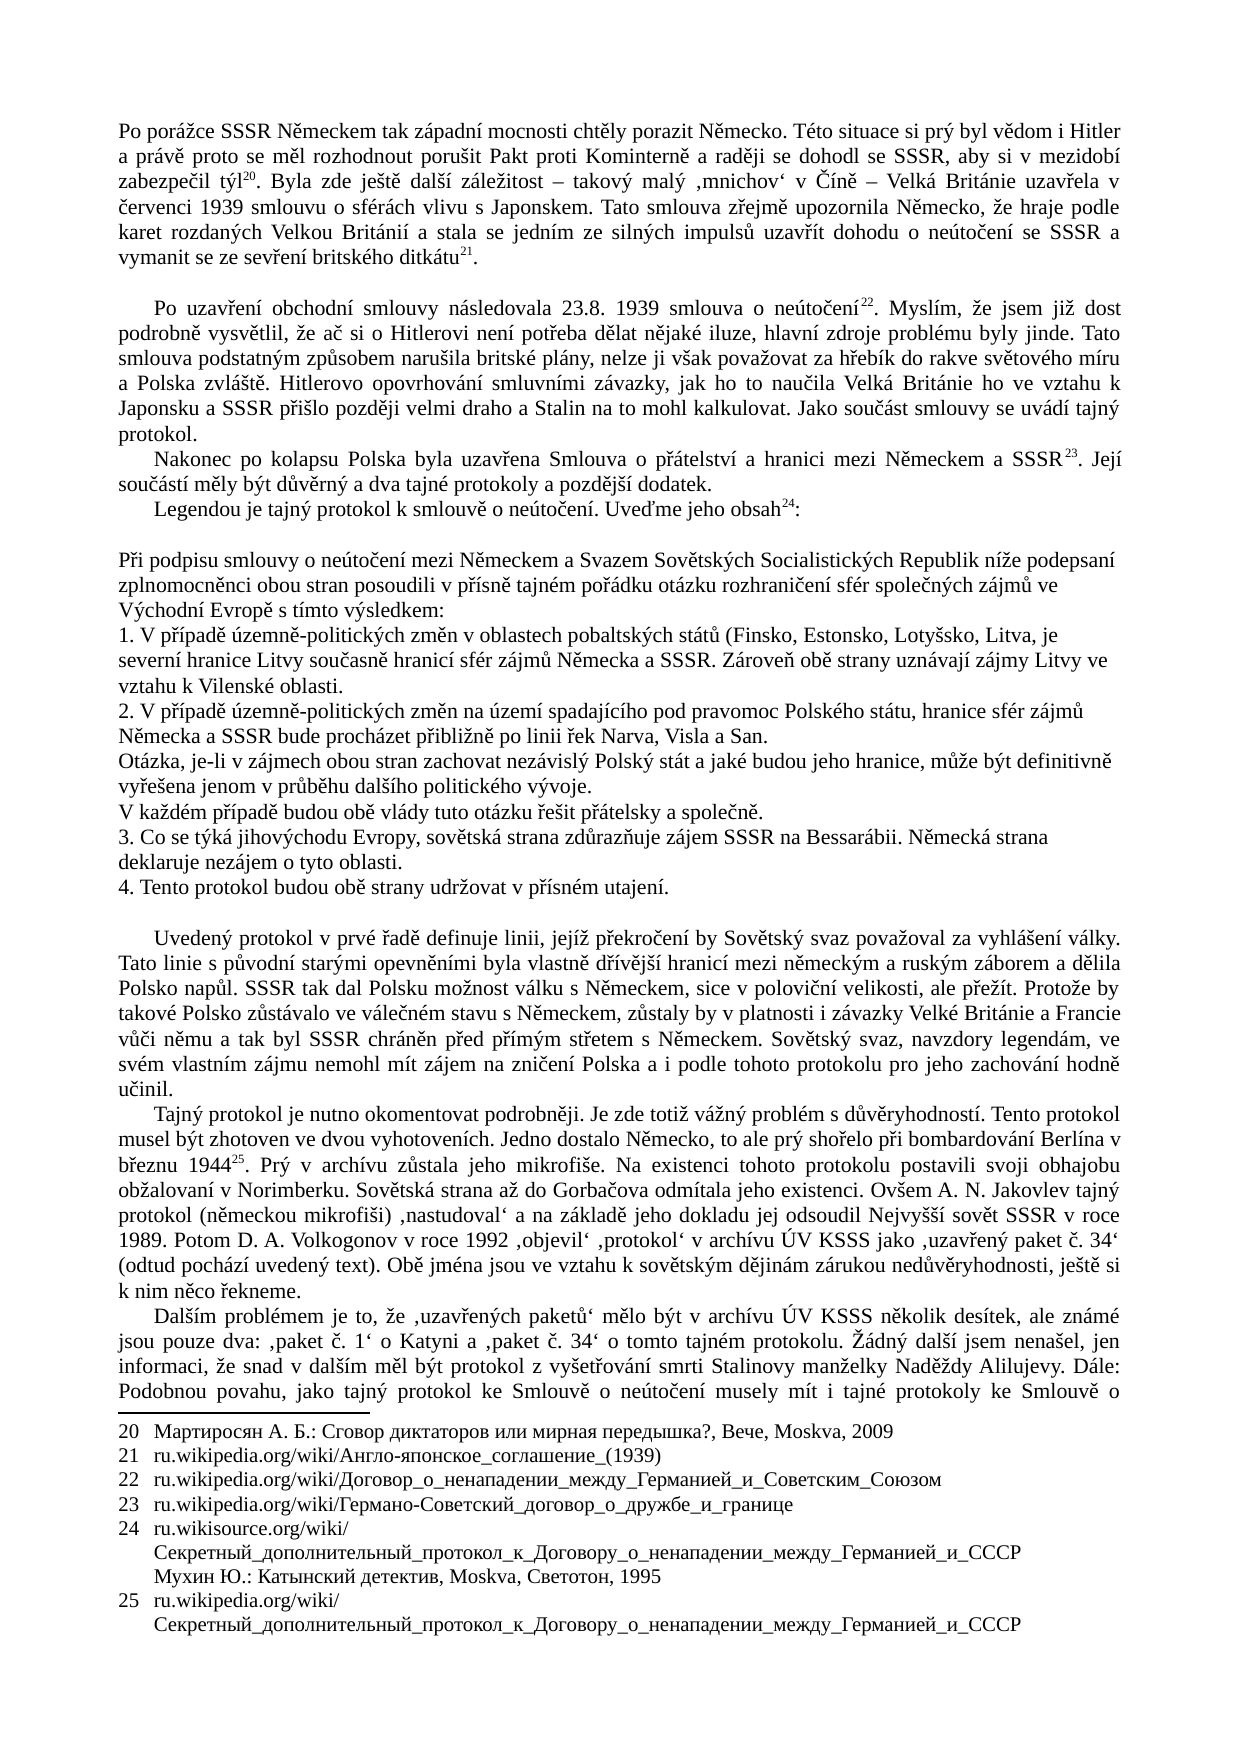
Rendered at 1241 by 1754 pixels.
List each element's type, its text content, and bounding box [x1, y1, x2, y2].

text Tajný protokol je nutno okomentovat podrobněji. Je zde totiž vážný problém s důvěryhodností. Tento protokol musel být zhotoven ve dvou vyhotoveních. Jedno dostalo Německo, to ale prý shořelo při bombardování Berlína v březnu 1944. Prý v archívu zůstala jeho mikrofiše. Na existenci tohoto protokolu postavili svoji obhajobu obžalovaní v Norimberku. Sovětská strana až do Gorbačova odmítala jeho existenci. Ovšem A. N. Jakovlev tajný protokol (německou mikrofiši) ‚nastudoval‘ a na základě jeho dokladu jej odsoudil Nejvyšší sovět SSSR v roce 1989. Potom D. A. Volkogonov v roce 1992 ‚objevil‘ ‚protokol‘ v archívu ÚV KSSS jako ‚uzavřený paket č. 34‘ (odtud pochází uvedený text). Obě jména jsou ve vztahu k sovětským dějinám zárukou nedůvěryhodnosti, ještě si k nim něco řekneme. [118, 1101, 1122, 1303]
text Po porážce SSSR Německem tak západní mocnosti chtěly porazit Německo. Této situace si prý byl vědom i Hitler a právě proto se měl rozhodnout porušit Pakt proti Kominterně a raději se dohodl se SSSR, aby si v mezidobí zabezpečil týl. Byla zde ještě další záležitost – takový malý ‚mnichov‘ v Číně – Velká Británie uzavřela v červenci 1939 smlouvu o sférách vlivu s Japonskem. Tato smlouva zřejmě upozornila Německo, že hraje podle karet rozdaných Velkou Británií a stala se jedním ze silných impulsů uzavřít dohodu o neútočení se SSSR a vymanit se ze sevření britského ditkátu. [118, 118, 1122, 269]
text 4. Tento protokol budou obě strany udržovat v přísném utajení. [118, 874, 1122, 899]
text 3. Co se týká jihovýchodu Evropy, sovětská strana zdůrazňuje zájem SSSR na Bessarábii. Německá strana deklaruje nezájem o tyto oblasti. [118, 824, 1122, 874]
text Legendou je tajný protokol k smlouvě o neútočení. Uveďme jeho obsah: [118, 496, 1122, 521]
text Uvedený protokol v prvé řadě definuje linii, jejíž překročení by Sovětský svaz považoval za vyhlášení války. Tato linie s původní starými opevněními byla vlastně dřívější hranicí mezi německým a ruským záborem a dělila Polsko napůl. SSSR tak dal Polsku možnost válku s Německem, sice v poloviční velikosti, ale přežít. Protože by takové Polsko zůstávalo ve válečném stavu s Německem, zůstaly by v platnosti i závazky Velké Británie a Francie vůči němu a tak byl SSSR chráněn před přímým střetem s Německem. Sovětský svaz, navzdory legendám, ve svém vlastním zájmu nemohl mít zájem na zničení Polska a i podle tohoto protokolu pro jeho zachování hodně učinil. [118, 925, 1122, 1101]
text ru.wikipedia.org/wiki/Германо-Советский_договор_о_дружбе_и_границе [118, 1491, 1122, 1516]
text Při podpisu smlouvy o neútočení mezi Německem a Svazem Sovětských Socialistických Republik níže podepsaní zplnomocněnci obou stran posoudili v přísně tajném pořádku otázku rozhraničení sfér společných zájmů ve Východní Evropě s tímto výsledkem: [118, 547, 1122, 622]
text 2. V případě územně-politických změn na území spadajícího pod pravomoc Polského státu, hranice sfér zájmů Německa a SSSR bude procházet přibližně po linii řek Narva, Visla a San. [118, 698, 1122, 748]
text Dalším problémem je to, že ‚uzavřených paketů‘ mělo být v archívu ÚV KSSS několik desítek, ale známé jsou pouze dva: ‚paket č. 1‘ o Katyni a ‚paket č. 34‘ o tomto tajném protokolu. Žádný další jsem nenašel, jen informaci, že snad v dalším měl být protokol z vyšetřování smrti Stalinovy manželky Naděždy Alilujevy. Dále: Podobnou povahu, jako tajný protokol ke Smlouvě o neútočení musely mít i tajné protokoly ke Smlouvě o [118, 1303, 1122, 1404]
text ru.wikipedia.org/wiki/Англо-японское_соглашение_(1939) [118, 1443, 1122, 1467]
text ru.wikipedia.org/wiki/Секретный_дополнительный_протокол_к_Договору_о_ненападении_между_Германией_и_СССР [118, 1588, 1122, 1636]
text Otázka, je-li v zájmech obou stran zachovat nezávislý Polský stát a jaké budou jeho hranice, může být definitivně vyřešena jenom v průběhu dalšího politického vývoje. [118, 748, 1122, 799]
text ru.wikipedia.org/wiki/Договор_о_ненападении_между_Германией_и_Советским_Союзом [118, 1467, 1122, 1491]
text Po uzavření obchodní smlouvy následovala 23.8. 1939 smlouva o neútočení. Myslím, že jsem již dost podrobně vysvětlil, že ač si o Hitlerovi není potřeba dělat nějaké iluze, hlavní zdroje problému byly jinde. Tato smlouva podstatným způsobem narušila britské plány, nelze ji však považovat za hřebík do rakve světového míru a Polska zvláště. Hitlerovo opovrhování smluvními závazky, jak ho to naučila Velká Británie ho ve vztahu k Japonsku a SSSR přišlo později velmi draho a Stalin na to mohl kalkulovat. Jako součást smlouvy se uvádí tajný protokol. [118, 294, 1122, 446]
text 1. V případě územně-politických změn v oblastech pobaltských států (Finsko, Estonsko, Lotyšsko, Litva, je severní hranice Litvy současně hranicí sfér zájmů Německa a SSSR. Zároveň obě strany uznávají zájmy Litvy ve vztahu k Vilenské oblasti. [118, 622, 1122, 698]
text ru.wikisource.org/wiki/Секретный_дополнительный_протокол_к_Договору_о_ненападении_между_Германией_и_СССР [118, 1516, 1122, 1564]
text V každém případě budou obě vlády tuto otázku řešit přátelsky a společně. [118, 799, 1122, 824]
text Мартиросян А. Б.: Сговор диктаторов или мирная передышка?, Вече, Moskva, 2009 [118, 1419, 1122, 1443]
text Мухин Ю.: Катынский детектив, Moskva, Светотон, 1995 [118, 1564, 1122, 1588]
text Nakonec po kolapsu Polska byla uzavřena Smlouva o přátelství a hranici mezi Německem a SSSR. Její součástí měly být důvěrný a dva tajné protokoly a pozdější dodatek. [118, 446, 1122, 496]
